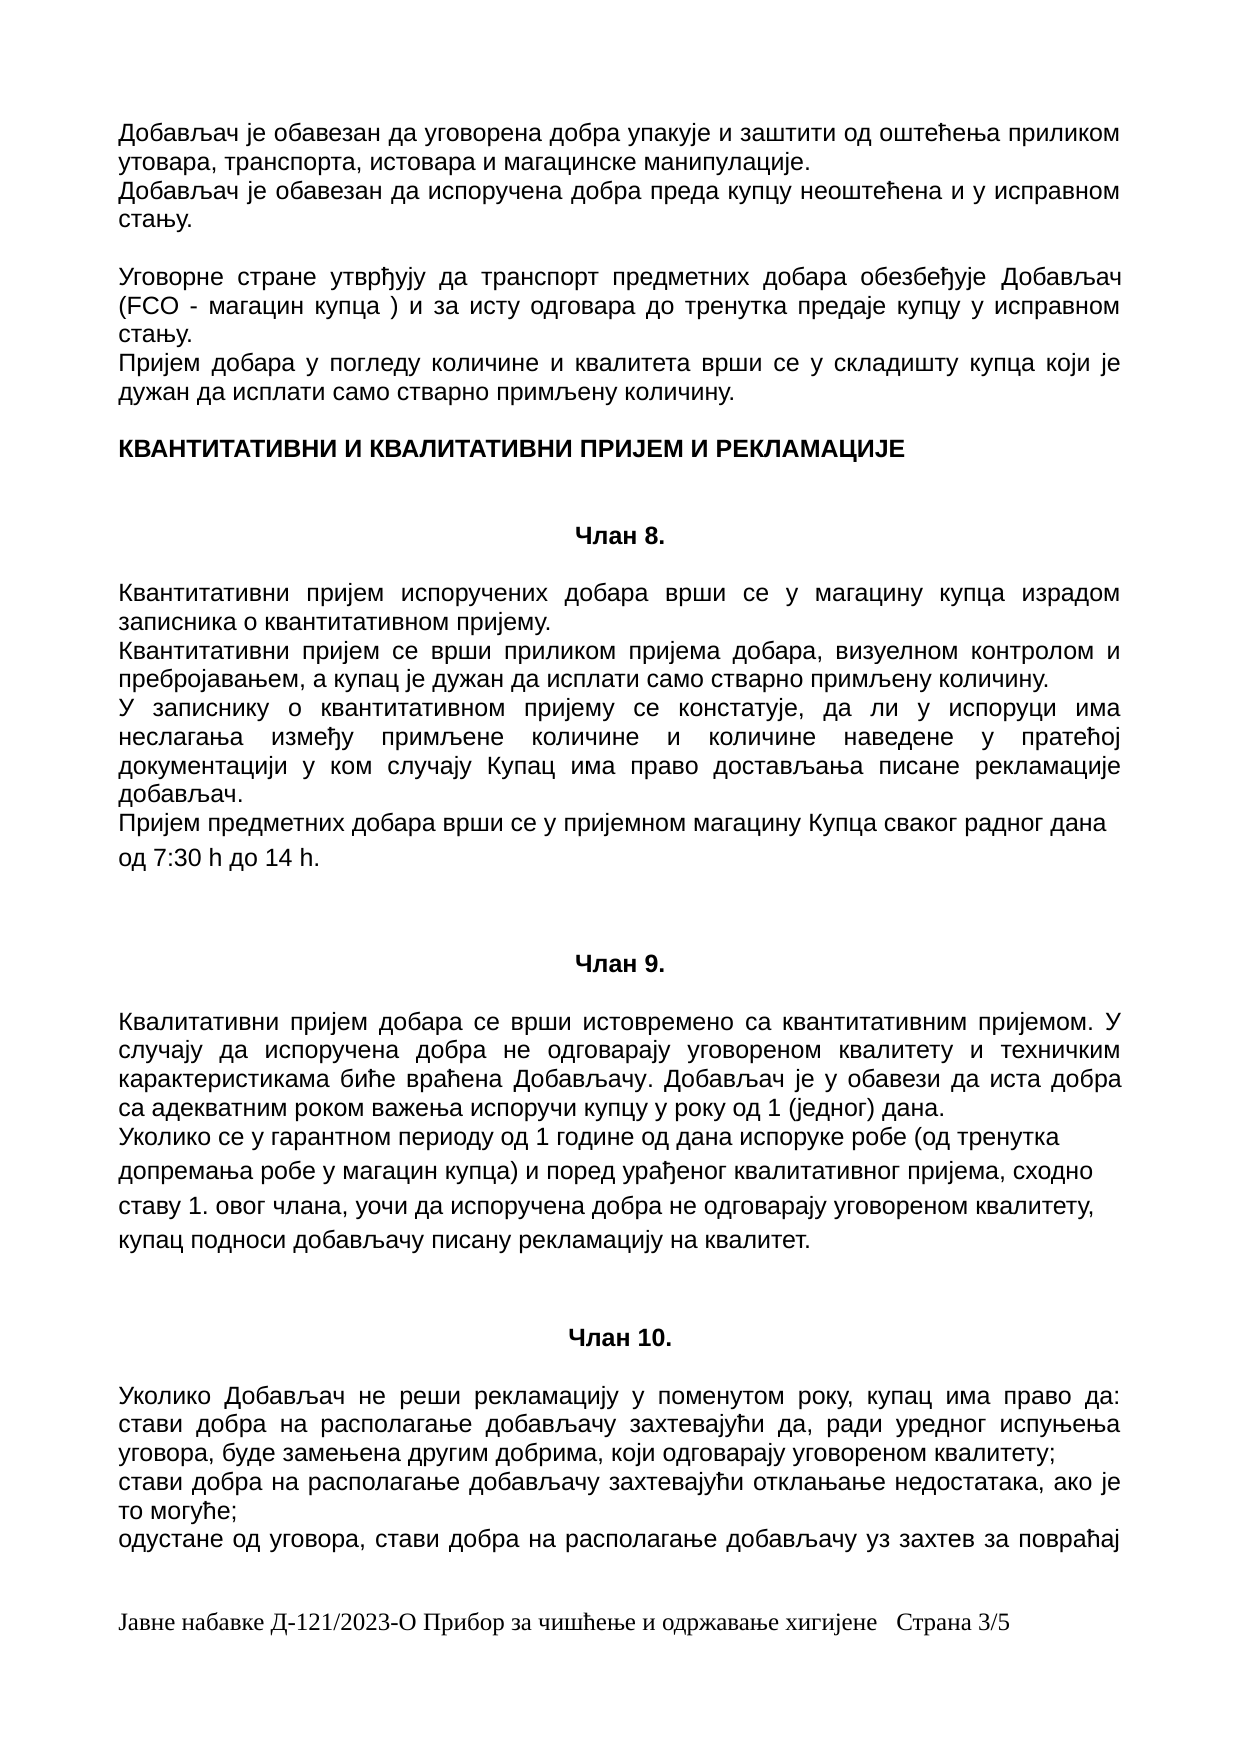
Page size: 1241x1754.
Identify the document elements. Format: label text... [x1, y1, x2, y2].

text КВАНТИТАТИВНИ И КВАЛИТАТИВНИ ПРИЈЕМ И РЕКЛАМАЦИЈЕ [118, 434, 1122, 463]
text Уговорне стране утврђују да транспорт предметних добара обезбеђује Добављач (FCO - магацин купца ) и за исту одговара до тренутка предаје купцу у исправном стању. [118, 262, 1122, 348]
text Квантитативни пријем се врши приликом пријема добара, визуелном контролом и пребројавањем, а купац је дужан да исплати само стварно примљену количину. [118, 636, 1122, 693]
text одустане од уговора, стави добра на располагање добављачу уз захтев за повраћај [118, 1524, 1122, 1553]
text Добављач је обавезан да испоручена добра преда купцу неоштећена и у исправном стању. [118, 176, 1122, 233]
text Члан 8. [118, 521, 1122, 549]
text У записнику о квантитативном пријему се констатује, да ли у испоруци има неслагања између примљене количине и количине наведене у пратећој документацији у ком случају Купац има право достављања писане рекламације добављач. [118, 693, 1122, 808]
text Члан 10. [118, 1323, 1122, 1352]
text Квалитативни пријем добара се врши истовремено са квантитативним пријемом. У случају да испоручена добра не одговарају уговореном квалитету и техничким карактеристикама биће враћена Добављачу. Добављач је у обавези да иста добра са адекватним роком важења испоручи купцу у року од 1 (једног) дана. [118, 1007, 1122, 1122]
text стави добра на располагање добављачу захтевајући отклањање недостатака, ако је то могуће; [118, 1467, 1122, 1524]
text Уколико Добављач не реши рекламацију у поменутом року, купац има право да: стави добра на располагање добављачу захтевајући да, ради уредног испуњења уговора, буде замењена другим добрима, који одговарају уговореном квалитету; [118, 1381, 1122, 1467]
text Пријем добара у погледу количине и квалитета врши се у складишту купца који је дужан да исплати само стварно примљену количину. [118, 348, 1122, 406]
text Пријем предметних добара врши се у пријемном магацину Купца сваког радног дана од 7:30 h до 14 h. [118, 808, 1122, 871]
text Члан 9. [118, 949, 1122, 978]
text Уколико се у гарантном периоду од 1 године од дана испоруке робе (од тренутка допремања робе у магацин купца) и поред урађеног квалитативног пријема, сходно ставу 1. овог члана, уочи да испоручена добра не одговарају уговореном квалитету, купац подноси добављачу писану рекламацију на квалитет. [118, 1122, 1122, 1254]
text Квантитативни пријем испоручених добара врши се у магацину купца израдом записника о квантитативном пријему. [118, 578, 1122, 636]
text Добављач је обавезан да уговорена добра упакује и заштити од оштећења приликом утовара, транспорта, истовара и магацинске манипулације. [118, 118, 1122, 176]
